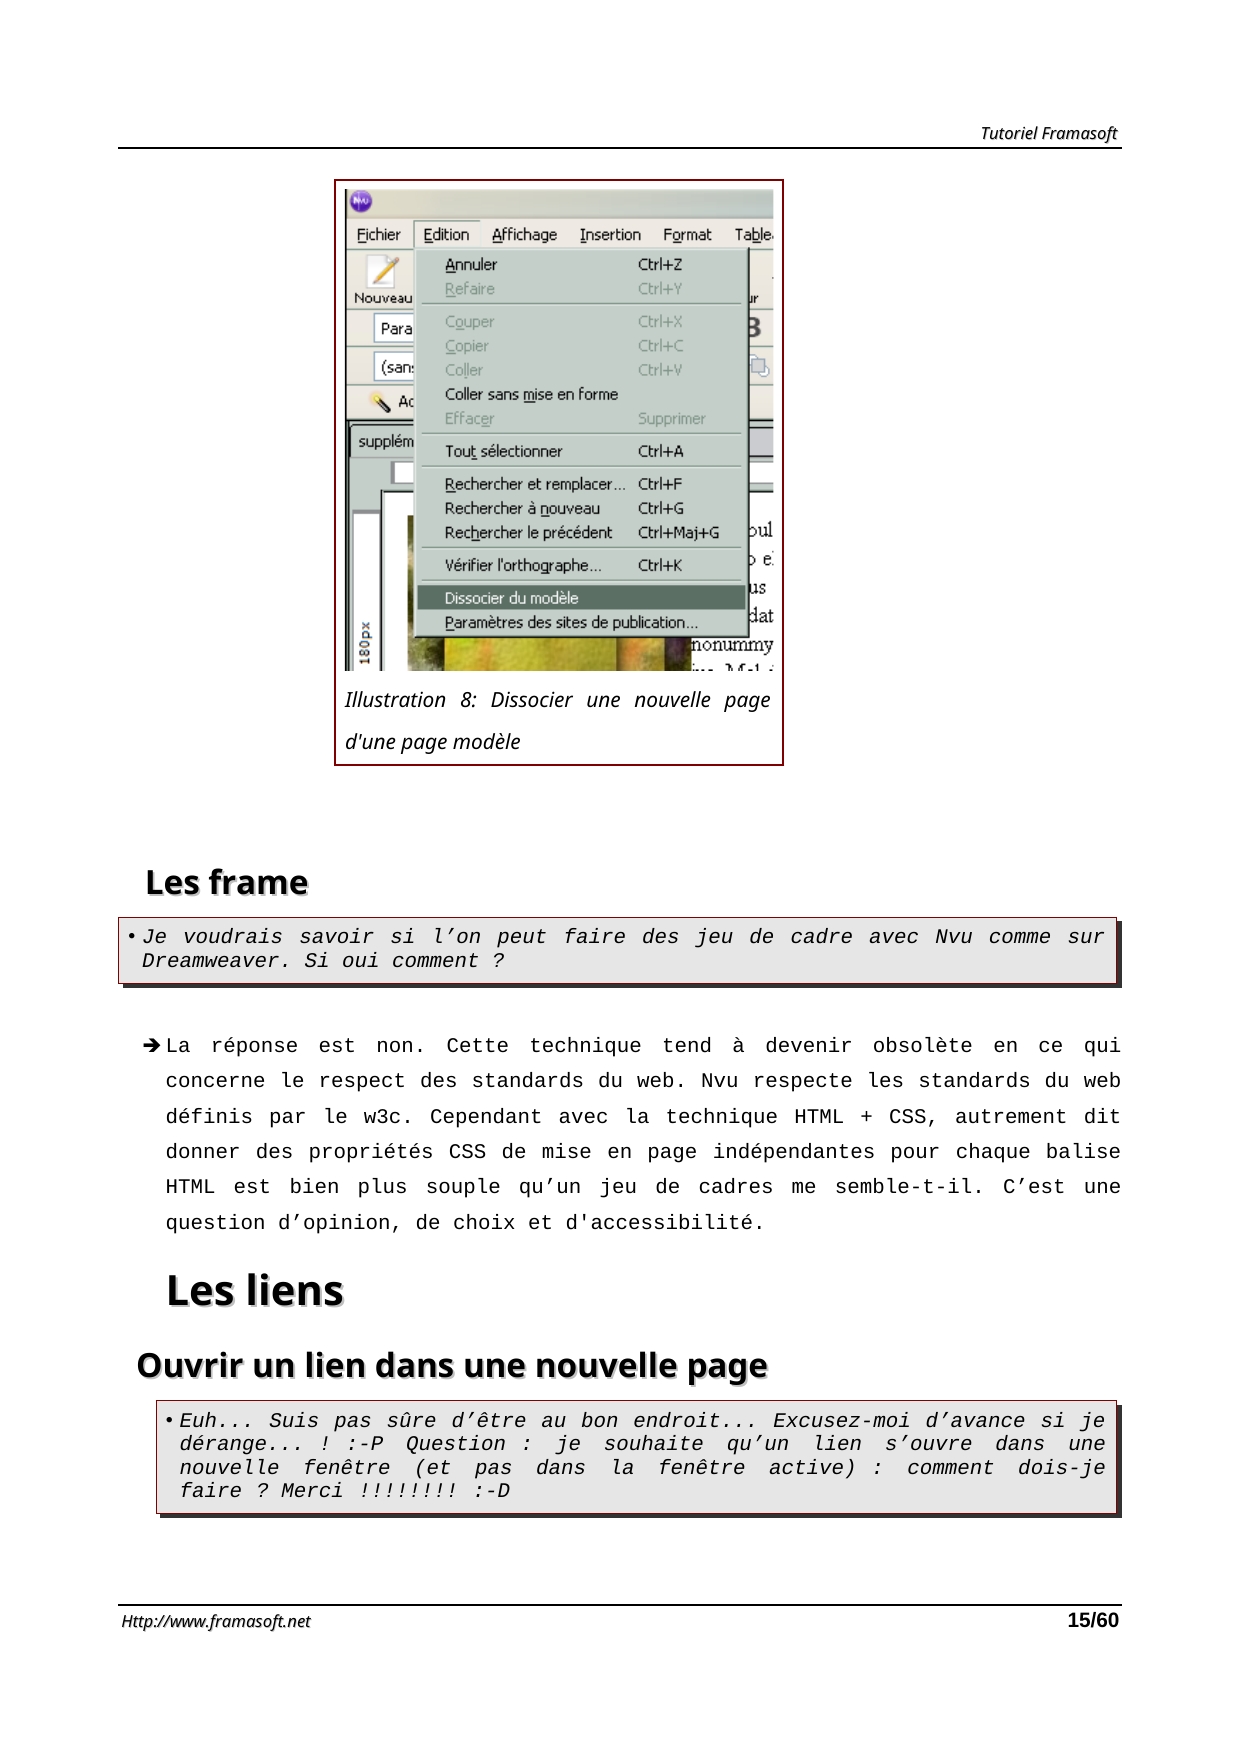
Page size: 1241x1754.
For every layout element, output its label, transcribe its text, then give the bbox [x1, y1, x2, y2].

picture [344, 189, 774, 671]
subtitle Les liens [165, 1260, 1122, 1317]
subtitle Ouvrir un lien dans une nouvelle page [118, 1342, 1122, 1387]
list [336, 181, 782, 764]
list Je voudrais savoir si l’on peut faire des jeu de cadre avec Nvu comme sur Dreamweaver. Si oui comment ? [119, 918, 1116, 983]
subtitle Les frame [118, 859, 1122, 904]
list La réponse est non. Cette technique tend à devenir obsolète en ce qui concerne le respect des standards du web. Nvu respecte les standards du web définis par le w3c. Cependant avec la technique HTML + CSS, autrement dit donner des propriétés CSS de mise en page indépendantes pour chaque balise HTML est bien plus souple qu’un jeu de cadres me semble-t-il. C’est une question d’opinion, de choix et d'accessibilité. [142, 1035, 1122, 1235]
list Euh... Suis pas sûre d’être au bon endroit... Excusez-moi d’avance si je dérange... ! :-P Question : je souhaite qu’un lien s’ouvre dans une nouvelle fenêtre (et pas dans la fenêtre active) : comment dois-je faire ? Merci !!!!!!!! :-D [157, 1401, 1116, 1513]
list Illustration 8: Dissocier une nouvelle page d'une page modèle [345, 671, 773, 755]
